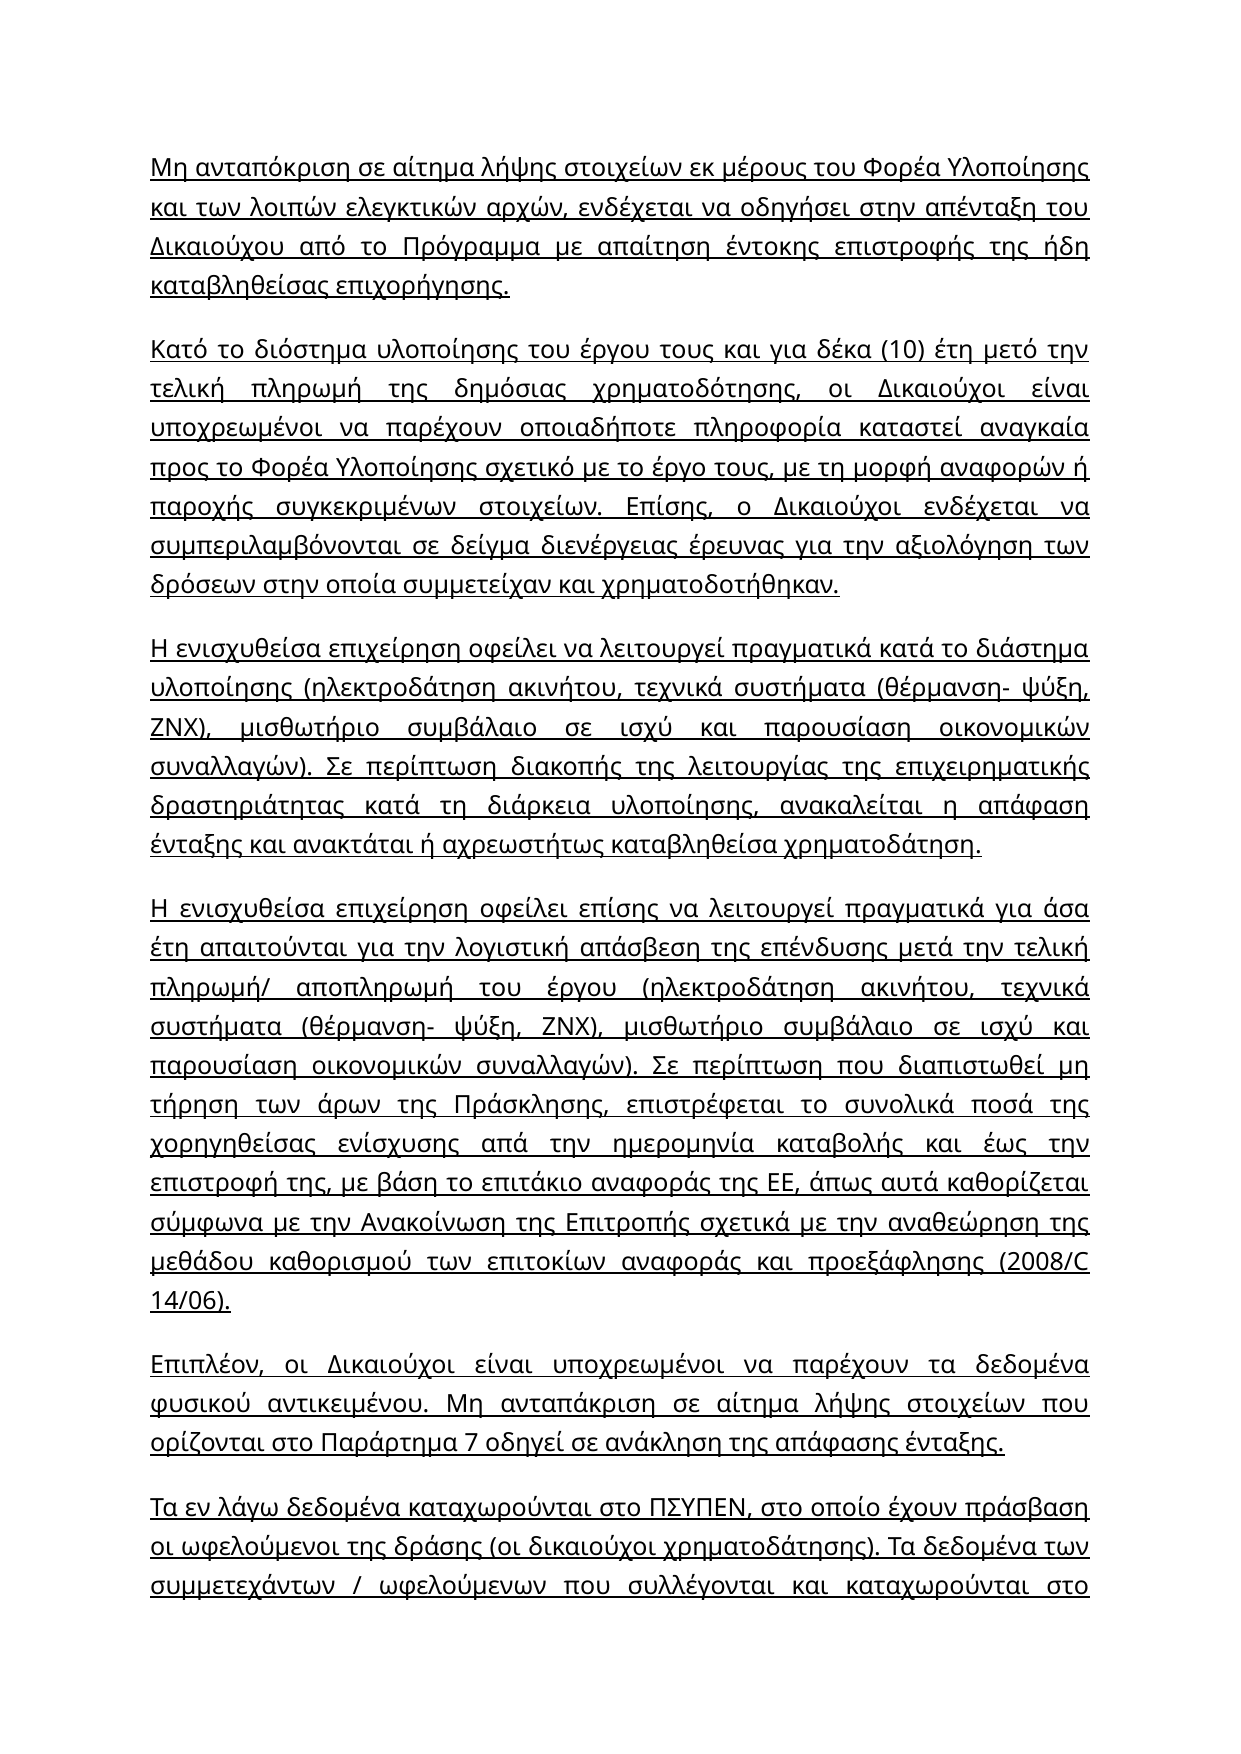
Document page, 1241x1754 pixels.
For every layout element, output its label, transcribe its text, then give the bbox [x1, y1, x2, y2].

text ένταξης και ανακτάται ή αχρεωστήτως καταβληθείσα χρηματοδάτηση. [150, 818, 1090, 861]
text δρόσεων στην οποία συμμετείχαν και χρηματοδοτήθηκαν. [150, 558, 1090, 601]
text φυσικού αντικειμένου. Μη ανταπάκριση σε αίτημα λήψης στοιχείων που [150, 1377, 1090, 1415]
text ορίζονται στο Παράρτημα 7 οδηγεί σε ανάκληση της απάφασης ένταξης. [150, 1417, 1090, 1459]
text υποχρεωμένοι να παρέχουν οποιαδήποτε πληροφορία καταστεί αναγκαία [150, 402, 1090, 439]
text τήρηση των άρων της Πράσκλησης, επιστρέφεται το συνολικά ποσά της [150, 1078, 1090, 1116]
text και των λοιπών ελεγκτικών αρχών, ενδέχεται να οδηγήσει στην απένταξη του [150, 181, 1090, 218]
text Μη ανταπόκριση σε αίτημα λήψης στοιχείων εκ μέρους του Φορέα Υλοποίησης [150, 150, 1090, 179]
text Επιπλέον, οι Δικαιούχοι είναι υποχρεωμένοι να παρέχουν τα δεδομένα [150, 1347, 1090, 1376]
text συστήματα (θέρμανση- ψύξη, ΖΝΧ), μισθωτήριο συμβάλαιο σε ισχύ και [150, 1000, 1090, 1037]
text συναλλαγών). Σε περίπτωση διακοπής της λειτουργίας της επιχειρηματικής [150, 740, 1090, 777]
text ΖΝΧ), μισθωτήριο συμβάλαιο σε ισχύ και παρουσίαση οικονομικών [150, 701, 1090, 738]
text Τα εν λάγω δεδομένα καταχωρούνται στο ΠΣΥΠΕΝ, στο οποίο έχουν πράσβαση [150, 1489, 1090, 1518]
text δραστηριάτητας κατά τη διάρκεια υλοποίησης, ανακαλείται η απάφαση [150, 779, 1090, 816]
text παρουσίαση οικονομικών συναλλαγών). Σε περίπτωση που διαπιστωθεί μη [150, 1039, 1090, 1076]
text παροχής συγκεκριμένων στοιχείων. Επίσης, ο Δικαιούχοι ενδέχεται να [150, 480, 1090, 517]
text οι ωφελούμενοι της δράσης (οι δικαιούχοι χρηματοδάτησης). Τα δεδομένα των [150, 1520, 1090, 1557]
text χορηγηθείσας ενίσχυσης απά την ημερομηνία καταβολής και έως την [150, 1117, 1090, 1155]
text 14/06). [150, 1274, 1090, 1317]
text προς το Φορέα Υλοποίησης σχετικό με το έργο τους, με τη μορφή αναφορών ή [150, 441, 1090, 478]
text συμπεριλαμβόνονται σε δείγμα διενέργειας έρευνας για την αξιολόγηση των [150, 519, 1090, 556]
text πληρωμή/ αποπληρωμή του έργου (ηλεκτροδάτηση ακινήτου, τεχνικά [150, 961, 1090, 998]
text Κατό το διόστημα υλοποίησης του έργου τους και για δέκα (10) έτη μετό την τελική πληρωμή της δημόσιας χρηματοδότησης, οι Δικαιούχοι είναι [150, 332, 1090, 400]
text Η ενισχυθείσα επιχείρηση οφείλει να λειτουργεί πραγματικά κατά το διάστημα [150, 631, 1090, 660]
text έτη απαιτούνται για την λογιστική απάσβεση της επένδυσης μετά την τελική [150, 922, 1090, 959]
text Δικαιούχου από το Πρόγραμμα με απαίτηση έντοκης επιστροφής της ήδη [150, 220, 1090, 257]
text καταβληθείσας επιχορήγησης. [150, 259, 1090, 302]
text μεθάδου καθορισμού των επιτοκίων αναφοράς και προεξάφλησης (2008/C [150, 1235, 1090, 1272]
text Η ενισχυθείσα επιχείρηση οφείλει επίσης να λειτουργεί πραγματικά για άσα [150, 891, 1090, 920]
text σύμφωνα με την Ανακοίνωση της Επιτροπής σχετικά με την αναθεώρηση της [150, 1196, 1090, 1233]
text συμμετεχάντων / ωφελούμενων που συλλέγονται και καταχωρούνται στο [150, 1559, 1090, 1596]
text υλοποίησης (ηλεκτροδάτηση ακινήτου, τεχνικά συστήματα (θέρμανση- ψύξη, [150, 662, 1090, 699]
text επιστροφή της, με βάση το επιτάκιο αναφοράς της ΕΕ, άπως αυτά καθορίζεται [150, 1157, 1090, 1194]
